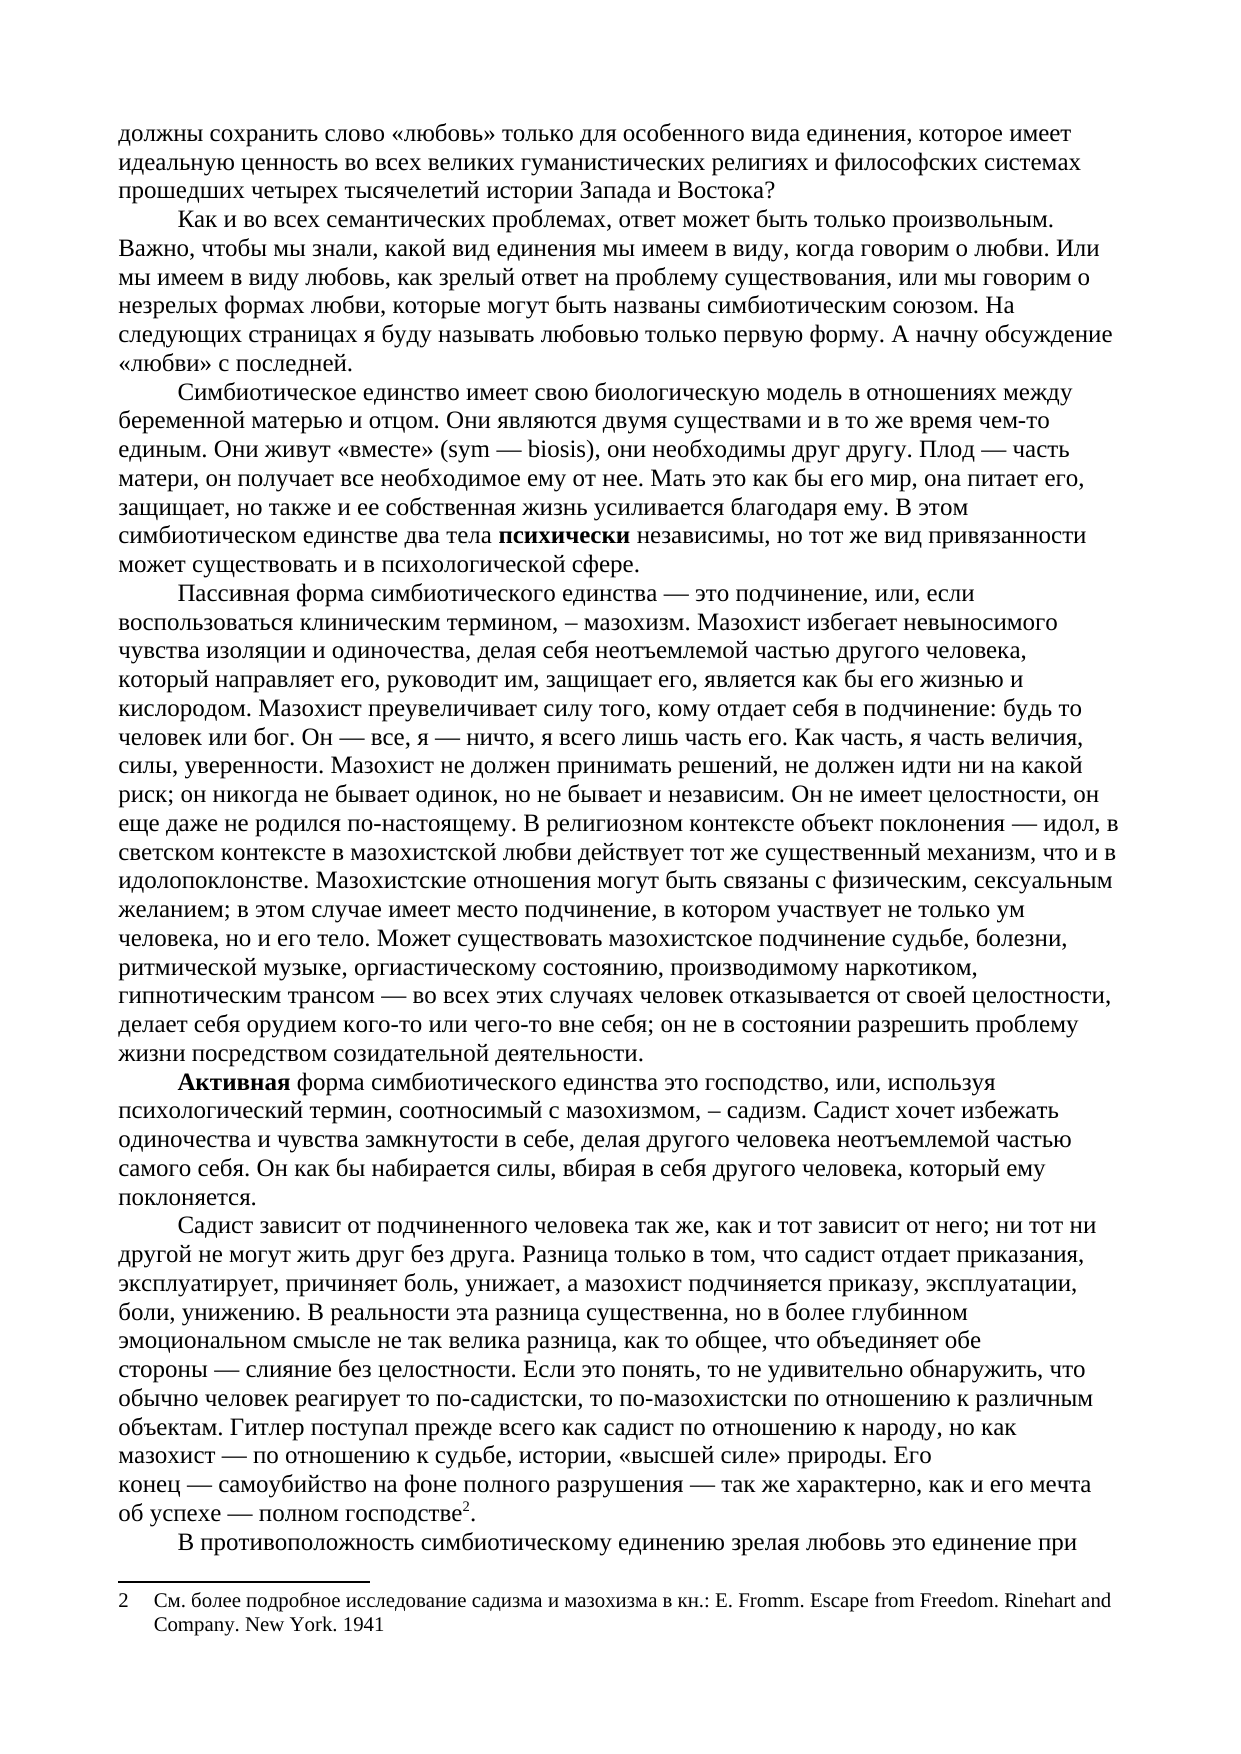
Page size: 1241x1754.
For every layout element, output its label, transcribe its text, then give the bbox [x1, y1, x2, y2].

text В противоположность симбиотическому единению зрелая любовь это единение при [118, 1527, 1122, 1556]
text См. более подробное исследование садизма и мазохизма в кн.: Е. Fromm. Escape from Freedom. Rinehart and Company. New York. 1941 [118, 1588, 1122, 1636]
text Активная форма симбиотического единства это господство, или, используя психологический термин, соотносимый с мазохизмом, – садизм. Садист хочет избежать одиночества и чувства замкнутости в себе, делая другого человека неотъемлемой частью самого себя. Он как бы набирается силы, вбирая в себя другого человека, который ему поклоняется. [118, 1067, 1122, 1211]
text Симбиотическое единство имеет свою биологическую модель в отношениях между беременной матерью и отцом. Они являются двумя существами и в то же время чем-то единым. Они живут «вместе» (sym — biosis), они необходимы друг другу. Плод — часть матери, он получает все необходимое ему от нее. Мать это как бы его мир, она питает его, защищает, но также и ее собственная жизнь усиливается благодаря ему. В этом симбиотическом единстве два тела психически независимы, но тот же вид привязанности может существовать и в психологической сфере. [118, 377, 1122, 578]
text Садист зависит от подчиненного человека так же, как и тот зависит от него; ни тот ни другой не могут жить друг без друга. Разница только в том, что садист отдает приказания, эксплуатирует, причиняет боль, унижает, а мазохист подчиняется приказу, эксплуатации, боли, унижению. В реальности эта разница существенна, но в более глубинном эмоциональном смысле не так велика разница, как то общее, что объединяет обе стороны — слияние без целостности. Если это понять, то не удивительно обнаружить, что обычно человек реагирует то по-садистски, то по-мазохистски по отношению к различным объектам. Гитлер поступал прежде всего как садист по отношению к народу, но как мазохист — по отношению к судьбе, истории, «высшей силе» природы. Его конец — самоубийство на фоне полного разрушения — так же характерно, как и его мечта об успехе — полном господстве. [118, 1211, 1122, 1527]
text должны сохранить слово «любовь» только для особенного вида единения, которое имеет идеальную ценность во всех великих гуманистических религиях и философских системах прошедших четырех тысячелетий истории Запада и Востока? [118, 118, 1122, 204]
text Пассивная форма симбиотического единства — это подчинение, или, если воспользоваться клиническим термином, – мазохизм. Мазохист избегает невыносимого чувства изоляции и одиночества, делая себя неотъемлемой частью другого человека, который направляет его, руководит им, защищает его, является как бы его жизнью и кислородом. Мазохист преувеличивает силу того, кому отдает себя в подчинение: будь то человек или бог. Он — все, я — ничто, я всего лишь часть его. Как часть, я часть величия, силы, уверенности. Мазохист не должен принимать решений, не должен идти ни на какой риск; он никогда не бывает одинок, но не бывает и независим. Он не имеет целостности, он еще даже не родился по-настоящему. В религиозном контексте объект поклонения — идол, в светском контексте в мазохистской любви действует тот же существенный механизм, что и в идолопоклонстве. Мазохистские отношения могут быть связаны с физическим, сексуальным желанием; в этом случае имеет место подчинение, в котором участвует не только ум человека, но и его тело. Может существовать мазохистское подчинение судьбе, болезни, ритмической музыке, оргиастическому состоянию, производимому наркотиком, гипнотическим трансом — во всех этих случаях человек отказывается от своей целостности, делает себя орудием кого-то или чего-то вне себя; он не в состоянии разрешить проблему жизни посредством созидательной деятельности. [118, 578, 1122, 1067]
text Как и во всех семантических проблемах, ответ может быть только произвольным. Важно, чтобы мы знали, какой вид единения мы имеем в виду, когда говорим о любви. Или мы имеем в виду любовь, как зрелый ответ на проблему существования, или мы говорим о незрелых формах любви, которые могут быть названы симбиотическим союзом. На следующих страницах я буду называть любовью только первую форму. А начну обсуждение «любви» с последней. [118, 204, 1122, 377]
